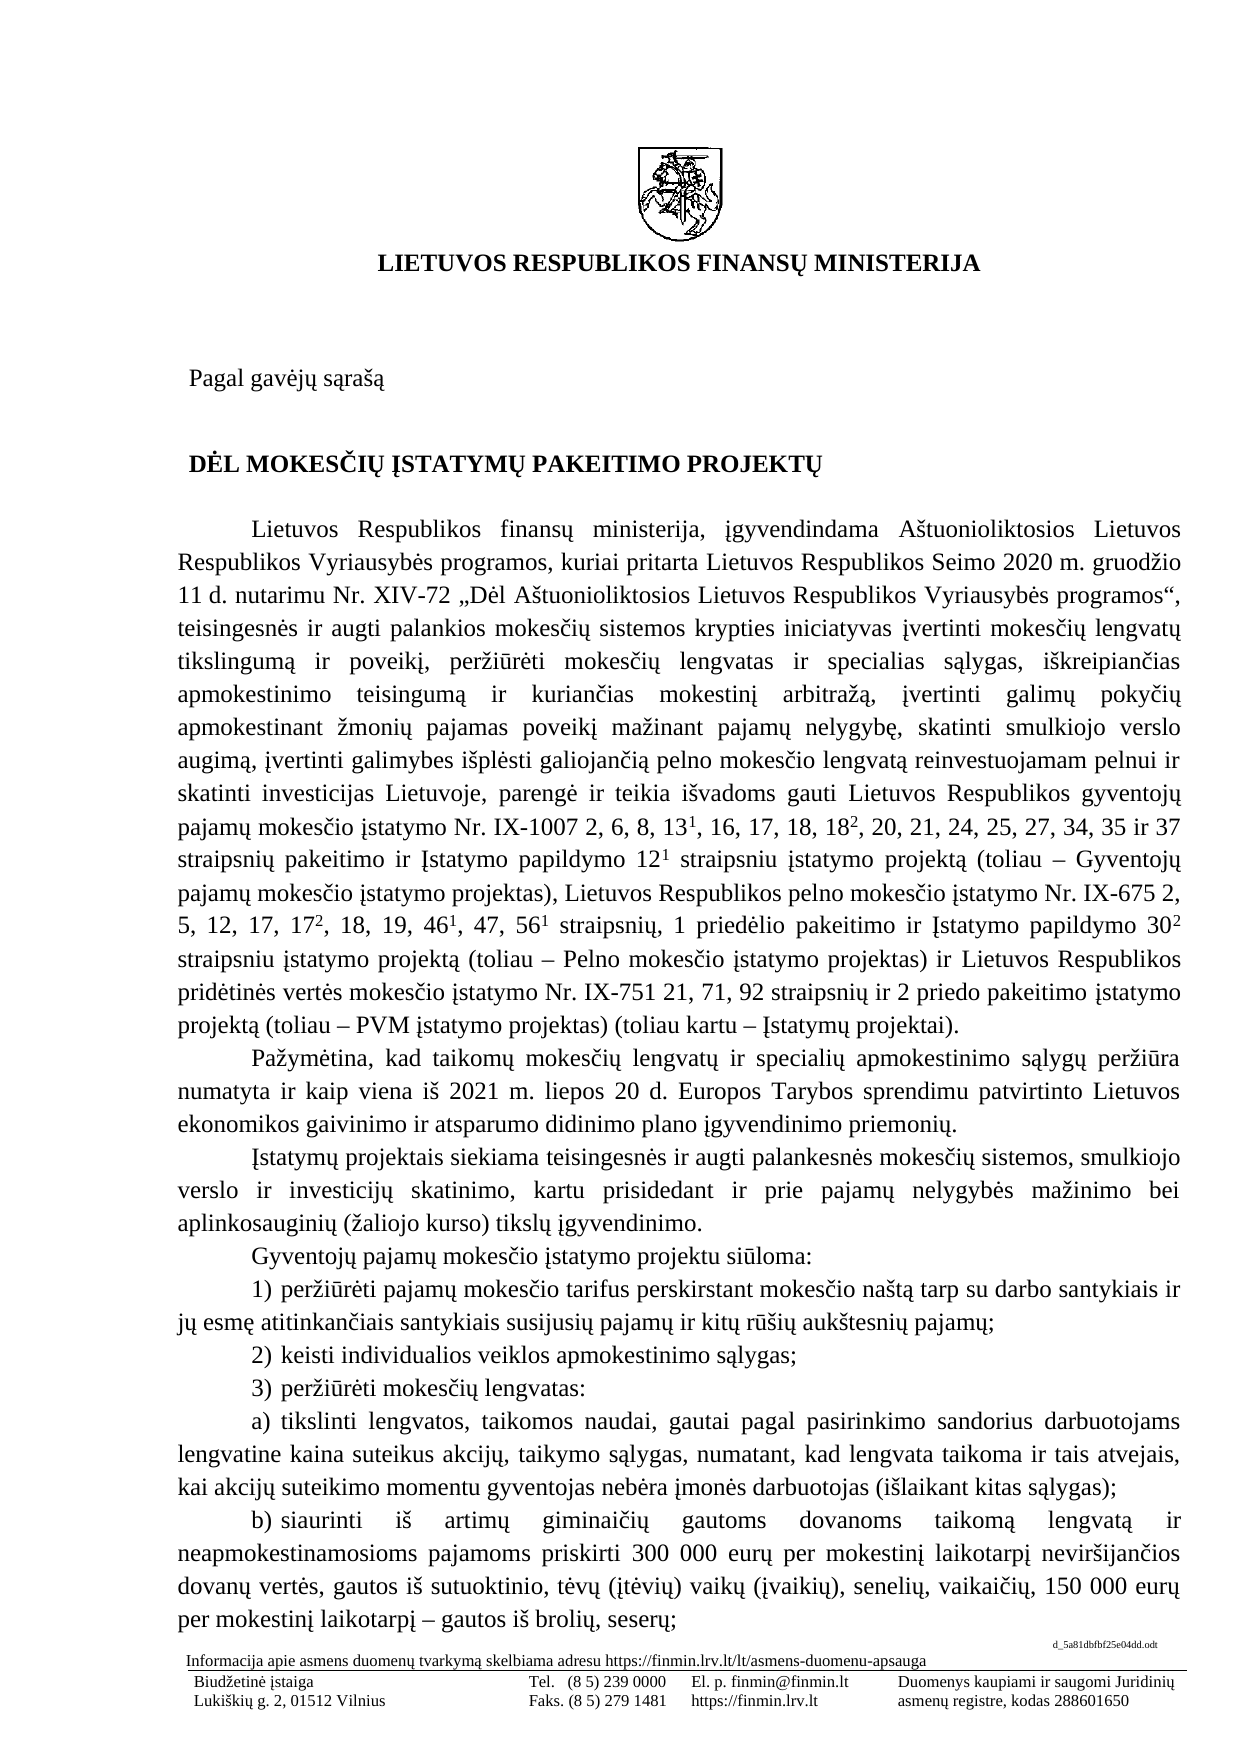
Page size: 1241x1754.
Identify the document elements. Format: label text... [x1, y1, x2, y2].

text Gyventojų pajamų mokesčio įstatymo projektu siūloma: [177, 1241, 1181, 1269]
text Lietuvos Respublikos finansų ministerija, įgyvendindama Aštuonioliktosios Lietuvos Respublikos Vyriausybės programos, kuriai pritarta Lietuvos Respublikos Seimo 2020 m. gruodžio 11 d. nutarimu Nr. XIV-72 „Dėl Aštuonioliktosios Lietuvos Respublikos Vyriausybės programos“, teisingesnės ir augti palankios mokesčių sistemos krypties iniciatyvas įvertinti mokesčių lengvatų tikslingumą ir poveikį, peržiūrėti mokesčių lengvatas ir specialias sąlygas, iškreipiančias apmokestinimo teisingumą ir kuriančias mokestinį arbitražą, įvertinti galimų pokyčių apmokestinant žmonių pajamas poveikį mažinant pajamų nelygybę, skatinti smulkiojo verslo augimą, įvertinti galimybes išplėsti galiojančią pelno mokesčio lengvatą reinvestuojamam pelnui ir skatinti investicijas Lietuvoje, parengė ir teikia išvadoms gauti Lietuvos Respublikos gyventojų pajamų mokesčio įstatymo Nr. IX-1007 2, 6, 8, 131, 16, 17, 18, 182, 20, 21, 24, 25, 27, 34, 35 ir 37 straipsnių pakeitimo ir Įstatymo papildymo 121 straipsniu įstatymo projektą (toliau – Gyventojų pajamų mokesčio įstatymo projektas), Lietuvos Respublikos pelno mokesčio įstatymo Nr. IX-675 2, 5, 12, 17, 172, 18, 19, 461, 47, 561 straipsnių, 1 priedėlio pakeitimo ir Įstatymo papildymo 302 straipsniu įstatymo projektą (toliau – Pelno mokesčio įstatymo projektas) ir Lietuvos Respublikos pridėtinės vertės mokesčio įstatymo Nr. IX-751 21, 71, 92 straipsnių ir 2 priedo pakeitimo įstatymo projektą (toliau – PVM įstatymo projektas) (toliau kartu – Įstatymų projektai). [177, 514, 1181, 1038]
list tikslinti lengvatos, taikomos naudai, gautai pagal pasirinkimo sandorius darbuotojams lengvatine kaina suteikus akcijų, taikymo sąlygas, numatant, kad lengvata taikoma ir tais atvejais, kai akcijų suteikimo momentu gyventojas nebėra įmonės darbuotojas (išlaikant kitas sąlygas); [177, 1406, 1181, 1501]
list peržiūrėti mokesčių lengvatas: [177, 1373, 1181, 1402]
table_header Pagal gavėjų sąrašą [177, 363, 690, 449]
text LIETUVOS RESPUBLIKOS FINANSŲ MINISTERIJA [177, 248, 1181, 276]
table_cell DĖL MOKESČIŲ ĮSTATYMŲ PAKEITIMO PROJEKTŲ [177, 449, 1192, 514]
list peržiūrėti pajamų mokesčio tarifus perskirstant mokesčio naštą tarp su darbo santykiais ir jų esmę atitinkančiais santykiais susijusių pajamų ir kitų rūšių aukštesnių pajamų; [177, 1274, 1181, 1336]
text Įstatymų projektais siekiama teisingesnės ir augti palankesnės mokesčių sistemos, smulkiojo verslo ir investicijų skatinimo, kartu prisidedant ir prie pajamų nelygybės mažinimo bei aplinkosauginių (žaliojo kurso) tikslų įgyvendinimo. [177, 1142, 1181, 1237]
table_header [690, 363, 1192, 449]
text Pažymėtina, kad taikomų mokesčių lengvatų ir specialių apmokestinimo sąlygų peržiūra numatyta ir kaip viena iš 2021 m. liepos 20 d. Europos Tarybos sprendimu patvirtinto Lietuvos ekonomikos gaivinimo ir atsparumo didinimo plano įgyvendinimo priemonių. [177, 1043, 1181, 1137]
list siaurinti iš artimų giminaičių gautoms dovanoms taikomą lengvatą ir neapmokestinamosioms pajamoms priskirti 300 000 eurų per mokestinį laikotarpį neviršijančios dovanų vertės, gautos iš sutuoktinio, tėvų (įtėvių) vaikų (įvaikių), senelių, vaikaičių, 150 000 eurų per mokestinį laikotarpį – gautos iš brolių, seserų; [177, 1505, 1181, 1633]
list keisti individualios veiklos apmokestinimo sąlygas; [177, 1340, 1181, 1369]
